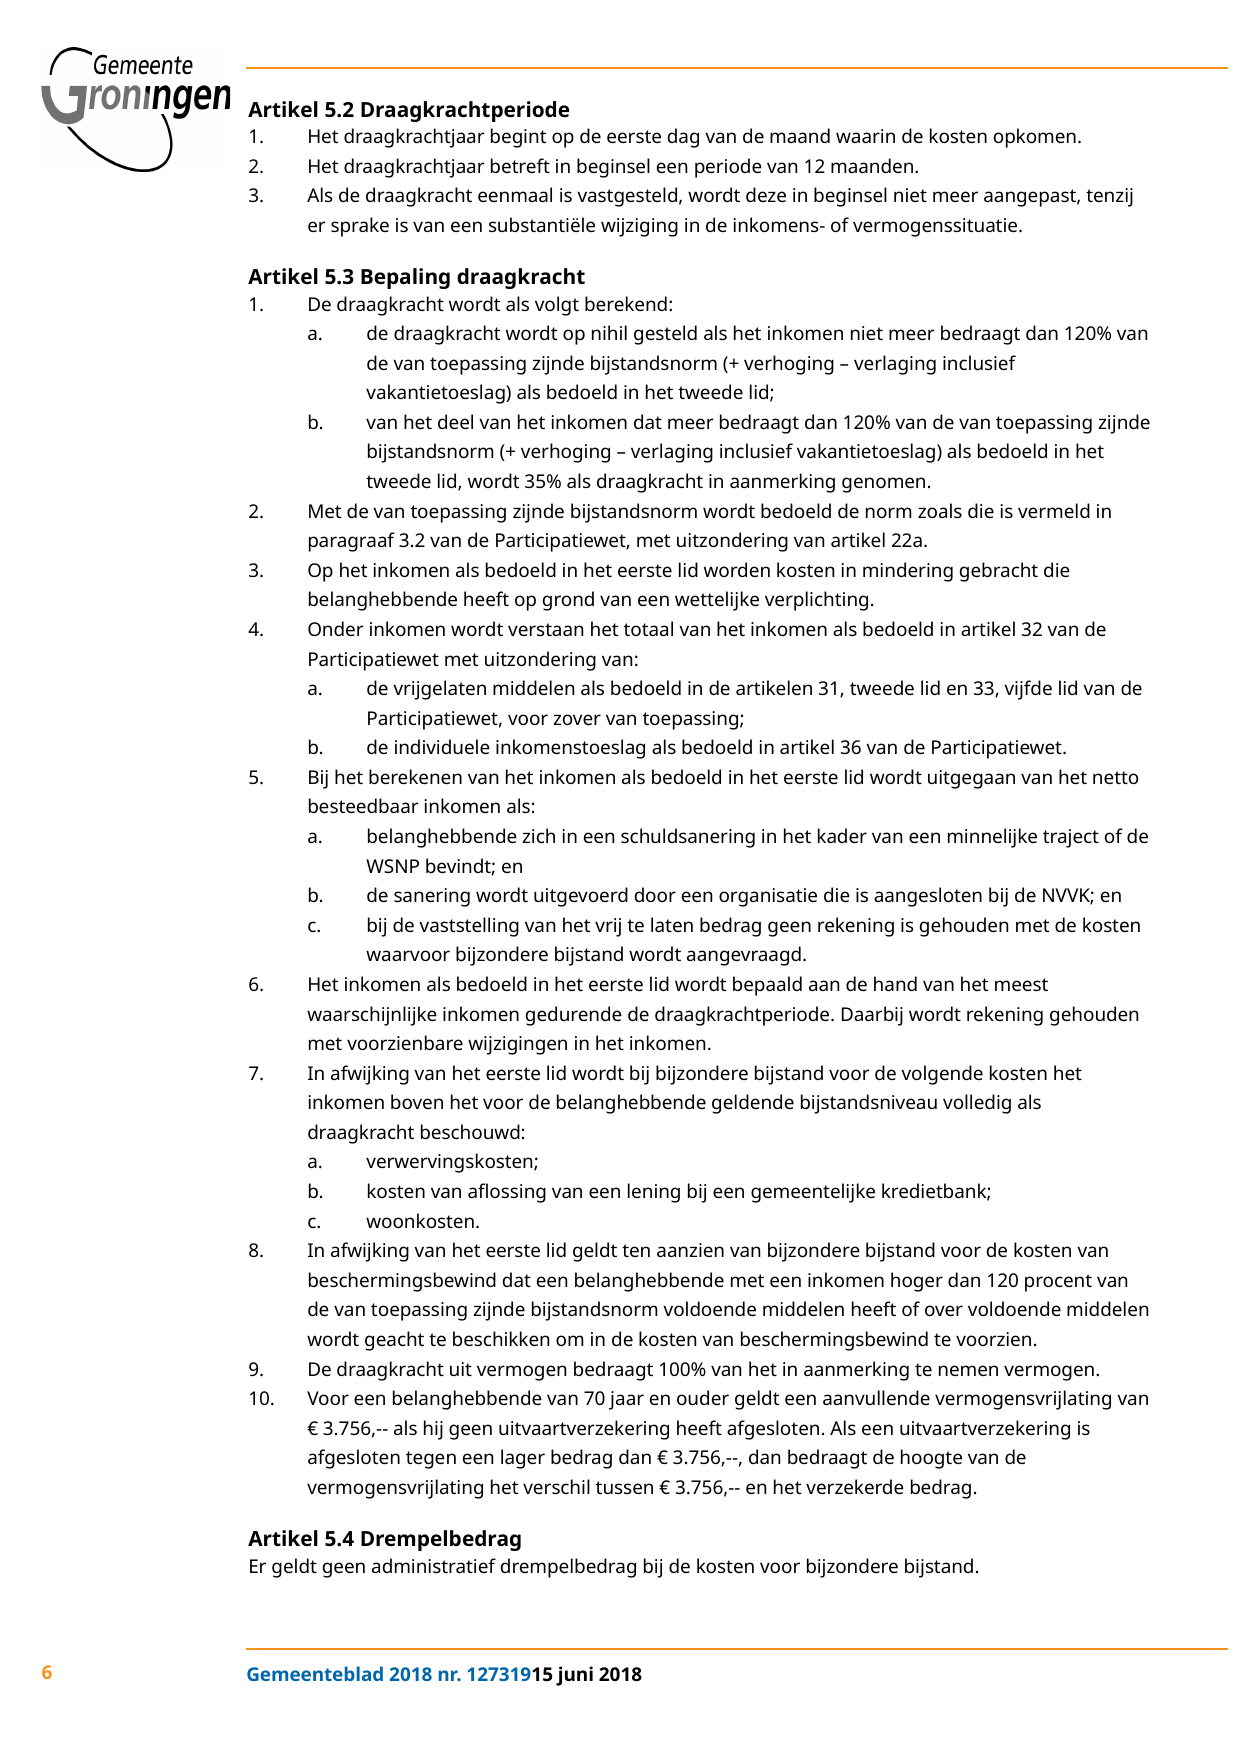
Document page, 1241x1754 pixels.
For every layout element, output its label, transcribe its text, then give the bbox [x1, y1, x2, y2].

list van het deel van het inkomen dat meer bedraagt dan 120% van de van toepassing zijnde bijstandsnorm (+ verhoging – verlaging inclusief vakantietoeslag) als bedoeld in het tweede lid, wordt 35% als draagkracht in aanmerking genomen. [307, 409, 1152, 494]
text Er geldt geen administratief drempelbedrag bij de kosten voor bijzondere bijstand. [248, 1553, 1152, 1579]
list de draagkracht wordt op nihil gesteld als het inkomen niet meer bedraagt dan 120% van de van toepassing zijnde bijstandsnorm (+ verhoging – verlaging inclusief vakantietoeslag) als bedoeld in het tweede lid; [307, 320, 1152, 405]
list belanghebbende zich in een schuldsanering in het kader van een minnelijke traject of de WSNP bevindt; en [307, 823, 1152, 879]
list De draagkracht uit vermogen bedraagt 100% van het in aanmerking te nemen vermogen. [248, 1356, 1152, 1382]
list de individuele inkomenstoeslag als bedoeld in artikel 36 van de Participatiewet. [307, 734, 1152, 760]
picture [41, 47, 231, 172]
list In afwijking van het eerste lid wordt bij bijzondere bijstand voor de volgende kosten het inkomen boven het voor de belanghebbende geldende bijstandsniveau volledig als draagkracht beschouwd: [248, 1060, 1152, 1145]
list bij de vaststelling van het vrij te laten bedrag geen rekening is gehouden met de kosten waarvoor bijzondere bijstand wordt aangevraagd. [307, 912, 1152, 967]
list Het draagkrachtjaar betreft in beginsel een periode van 12 maanden. [248, 153, 1152, 178]
list de sanering wordt uitgevoerd door een organisatie die is aangesloten bij de NVVK; en [307, 882, 1152, 908]
list verwervingskosten; [307, 1149, 1152, 1174]
list Voor een belanghebbende van 70 jaar en ouder geldt een aanvullende vermogensvrijlating van € 3.756,-- als hij geen uitvaartverzekering heeft afgesloten. Als een uitvaartverzekering is afgesloten tegen een lager bedrag dan € 3.756,--, dan bedraagt de hoogte van de vermogensvrijlating het verschil tussen € 3.756,-- en het verzekerde bedrag. [248, 1385, 1152, 1500]
text Artikel 5.2 Draagkrachtperiode [248, 95, 1152, 123]
list Als de draagkracht eenmaal is vastgesteld, wordt deze in beginsel niet meer aangepast, tenzij er sprake is van een substantiële wijziging in de inkomens- of vermogenssituatie. [248, 182, 1152, 238]
list Op het inkomen als bedoeld in het eerste lid worden kosten in mindering gebracht die belanghebbende heeft op grond van een wettelijke verplichting. [248, 557, 1152, 612]
text Artikel 5.3 Bepaling draagkracht [248, 262, 1152, 291]
list In afwijking van het eerste lid geldt ten aanzien van bijzondere bijstand voor de kosten van beschermingsbewind dat een belanghebbende met een inkomen hoger dan 120 procent van de van toepassing zijnde bijstandsnorm voldoende middelen heeft of over voldoende middelen wordt geacht te beschikken om in de kosten van beschermingsbewind te voorzien. [248, 1237, 1152, 1352]
list kosten van aflossing van een lening bij een gemeentelijke kredietbank; [307, 1178, 1152, 1204]
list Het inkomen als bedoeld in het eerste lid wordt bepaald aan de hand van het meest waarschijnlijke inkomen gedurende de draagkrachtperiode. Daarbij wordt rekening gehouden met voorzienbare wijzigingen in het inkomen. [248, 971, 1152, 1056]
list Met de van toepassing zijnde bijstandsnorm wordt bedoeld de norm zoals die is vermeld in paragraaf 3.2 van de Participatiewet, met uitzondering van artikel 22a. [248, 498, 1152, 553]
list De draagkracht wordt als volgt berekend: [248, 291, 1152, 317]
list Bij het berekenen van het inkomen als bedoeld in het eerste lid wordt uitgegaan van het netto besteedbaar inkomen als: [248, 764, 1152, 819]
list Het draagkrachtjaar begint op de eerste dag van de maand waarin de kosten opkomen. [248, 123, 1152, 149]
list woonkosten. [307, 1208, 1152, 1234]
list de vrijgelaten middelen als bedoeld in de artikelen 31, tweede lid en 33, vijfde lid van de Participatiewet, voor zover van toepassing; [307, 675, 1152, 731]
text Artikel 5.4 Drempelbedrag [248, 1524, 1152, 1553]
list Onder inkomen wordt verstaan het totaal van het inkomen als bedoeld in artikel 32 van de Participatiewet met uitzondering van: [248, 616, 1152, 672]
